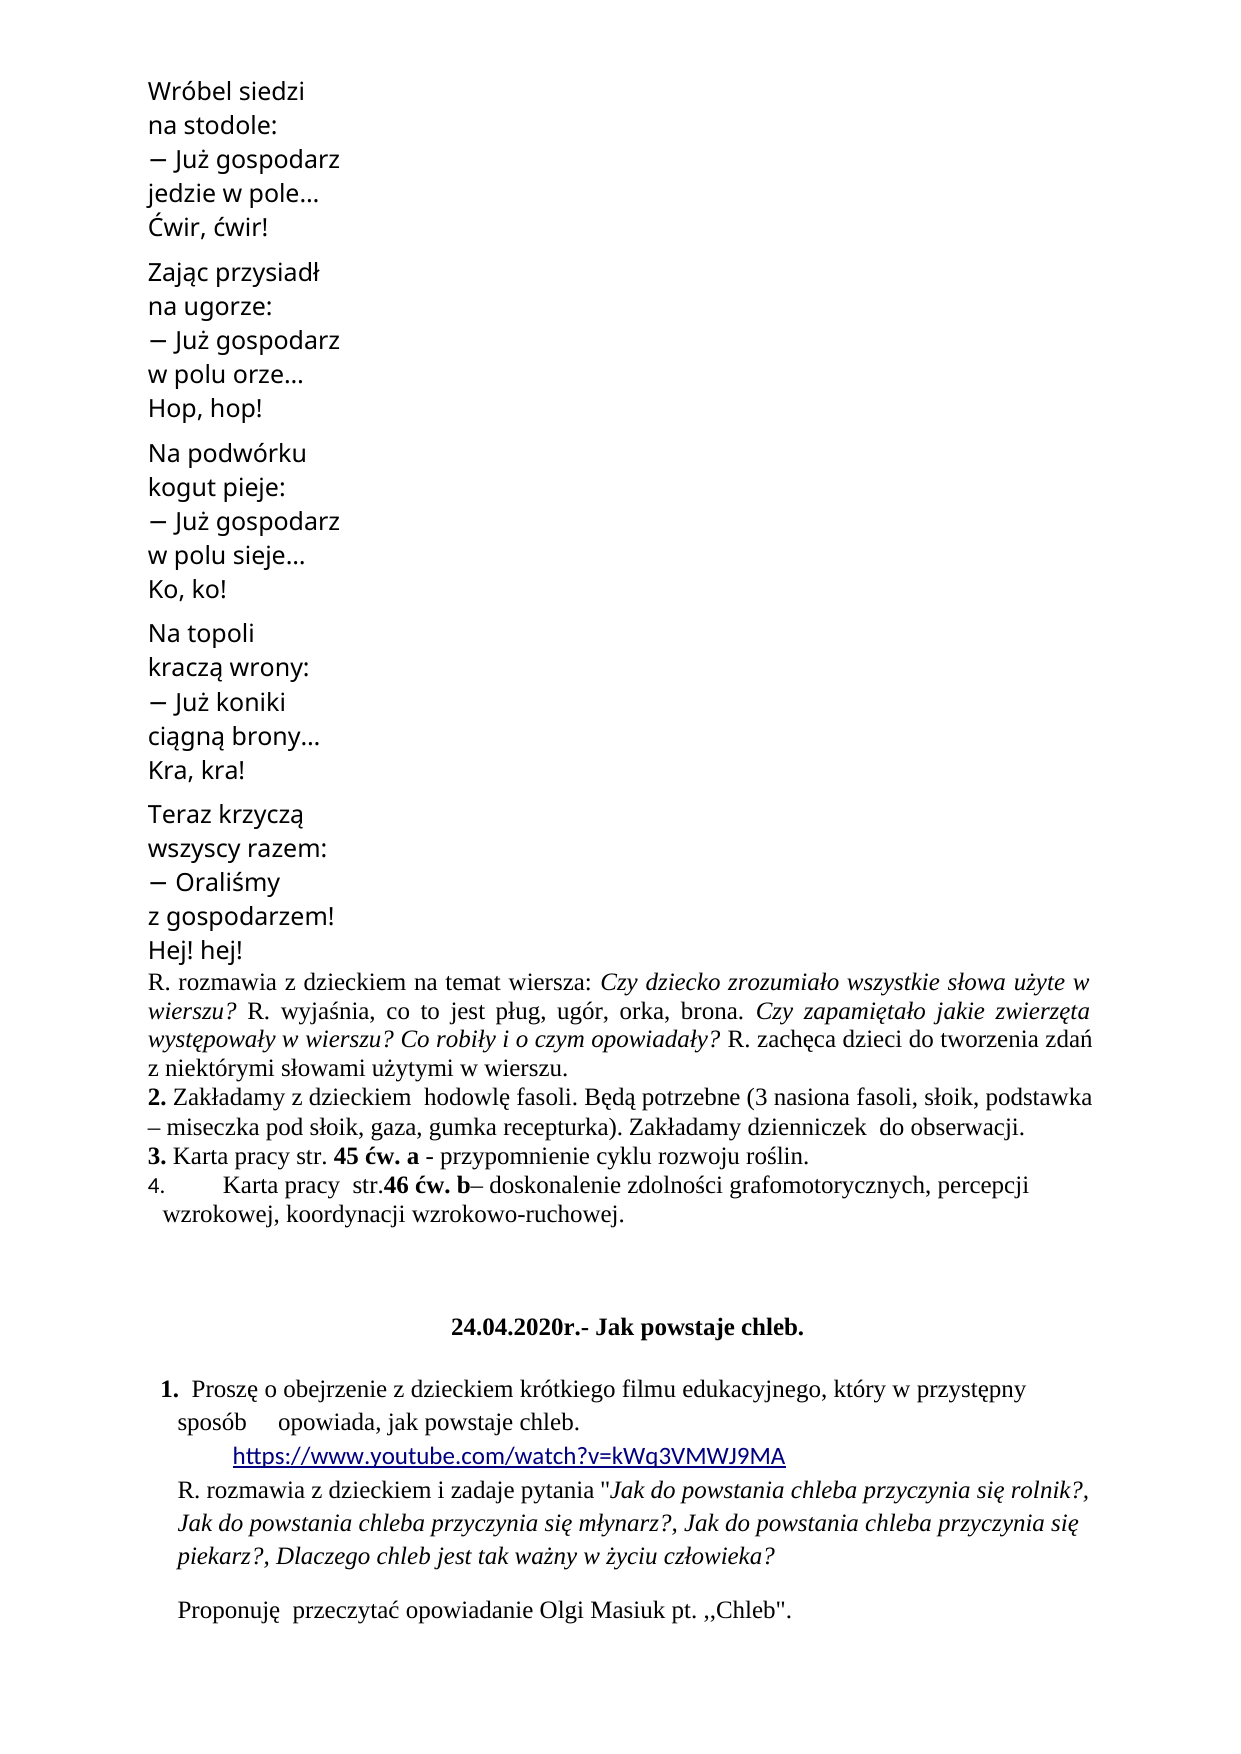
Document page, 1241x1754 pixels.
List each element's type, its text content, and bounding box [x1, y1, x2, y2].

text 2. Zakładamy z dzieckiem hodowlę fasoli. Będą potrzebne (3 nasiona fasoli, słoik, podstawka – miseczka pod słoik, gaza, gumka recepturka). Zakładamy dzienniczek do obserwacji. [148, 1082, 1093, 1141]
text w polu orze… [148, 357, 1093, 391]
text − Już gospodarz [148, 142, 1093, 176]
list Karta pracy str.46 ćw. b– doskonalenie zdolności grafomotorycznych, percepcji wzrokowej, koordynacji wzrokowo-ruchowej. [148, 1170, 1093, 1228]
text − Już gospodarz [148, 323, 1093, 357]
text https://www.youtube.com/watch?v=kWq3VMWJ9MA [148, 1440, 1093, 1470]
text Kra, kra! [148, 752, 1093, 786]
text Ko, ko! [148, 572, 1093, 606]
list 24.04.2020r.- Jak powstaje chleb. [148, 1312, 1093, 1341]
text Ćwir, ćwir! [148, 210, 1093, 244]
text 1. Proszę o obejrzenie z dzieckiem krótkiego filmu edukacyjnego, który w przystępny sposób opowiada, jak powstaje chleb. [148, 1374, 1093, 1436]
text R. rozmawia z dzieckiem i zadaje pytania ''Jak do powstania chleba przyczynia się rolnik?, Jak do powstania chleba przyczynia się młynarz?, Jak do powstania chleba przyczynia się piekarz?, Dlaczego chleb jest tak ważny w życiu człowieka? [177, 1475, 1093, 1569]
text − Oraliśmy [148, 865, 1093, 899]
text − Już koniki [148, 684, 1093, 718]
text na ugorze: [148, 289, 1093, 323]
text Wróbel siedzi [148, 74, 1093, 108]
text Hej! hej! [148, 933, 1093, 967]
text kraczą wrony: [148, 650, 1093, 684]
text w polu sieje… [148, 537, 1093, 572]
text z gospodarzem! [148, 899, 1093, 933]
text Na podwórku [148, 435, 1093, 469]
text wszyscy razem: [148, 831, 1093, 865]
text Hop, hop! [148, 391, 1093, 425]
text ciągną brony… [148, 718, 1093, 752]
text kogut pieje: [148, 469, 1093, 503]
text Na topoli [148, 616, 1093, 650]
text − Już gospodarz [148, 503, 1093, 537]
text jedzie w pole… [148, 176, 1093, 210]
text Zając przysiadł [148, 254, 1093, 289]
text na stodole: [148, 108, 1093, 142]
text R. rozmawia z dzieckiem na temat wiersza: Czy dziecko zrozumiało wszystkie słowa użyte w wierszu? R. wyjaśnia, co to jest pług, ugór, orka, brona. Czy zapamiętało jakie zwierzęta występowały w wierszu? Co robiły i o czym opowiadały? R. zachęca dzieci do tworzenia zdań z niektórymi słowami użytymi w wierszu. [148, 967, 1093, 1082]
text 3. Karta pracy str. 45 ćw. a - przypomnienie cyklu rozwoju roślin. [148, 1141, 1093, 1170]
text Teraz krzyczą [148, 797, 1093, 831]
text Proponuję przeczytać opowiadanie Olgi Masiuk pt. ,,Chleb". [177, 1595, 1093, 1623]
